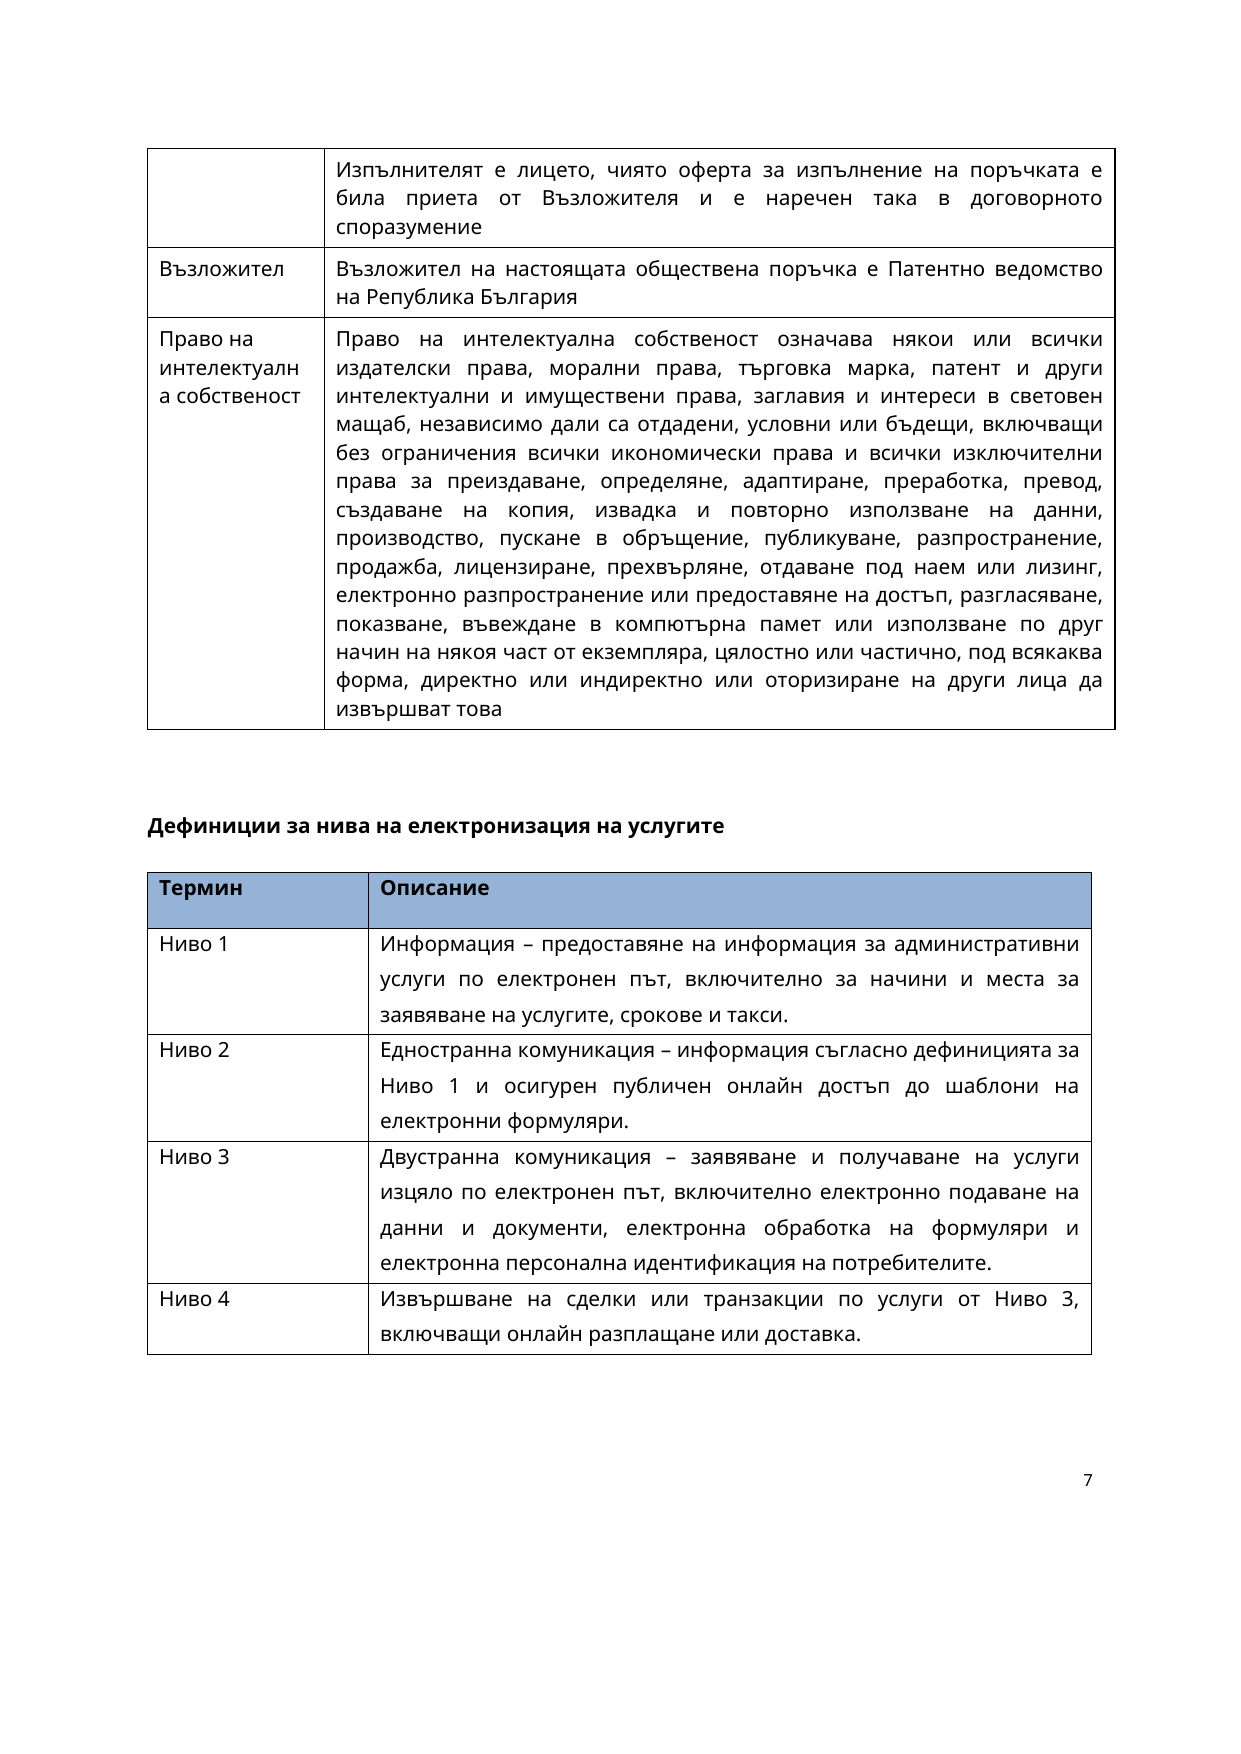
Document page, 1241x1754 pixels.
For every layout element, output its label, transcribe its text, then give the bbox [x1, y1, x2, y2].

table_cell Ниво 3 [148, 1142, 368, 1283]
table_cell Изпълнителят е лицето, чиято оферта за изпълнение на поръчката е била приета от Възложителя и е наречен така в договорното споразумение [325, 149, 1114, 247]
table_cell Право на интелектуална собственост означава някои или всички издателски права, морални права, търговка марка, патент и други интелектуални и имуществени права, заглавия и интереси в световен мащаб, независимо дали са отдадени, условни или бъдещи, включващи без ограничения всички икономически права и всички изключителни права за преиздаване, определяне, адаптиране, преработка, превод, създаване на копия, извадка и повторно използване на данни, производство, пускане в обръщение, публикуване, разпространение, продажба, лицензиране, прехвърляне, отдаване под наем или лизинг, електронно разпространение или предоставяне на достъп, разгласяване, показване, въвеждане в компютърна памет или използване по друг начин на някоя част от екземпляра, цялостно или частично, под всякаква форма, директно или индиректно или оторизиране на други лица да извършват това [325, 318, 1114, 729]
table_header Термин [148, 873, 368, 928]
table_cell Ниво 4 [148, 1284, 368, 1354]
table_cell Възложител на настоящата обществена поръчка е Патентно ведомство на Република България [325, 248, 1114, 317]
table_cell [148, 149, 324, 247]
table_cell Едностранна комуникация – информация съгласно дефиницията за Ниво 1 и осигурен публичен онлайн достъп до шаблони на електронни формуляри. [369, 1035, 1091, 1141]
table_cell Възложител [148, 248, 324, 317]
table_cell Извършване на сделки или транзакции по услуги от Ниво 3, включващи онлайн разплащане или доставка. [369, 1284, 1091, 1354]
table_cell Информация – предоставяне на информация за административни услуги по електронен път, включително за начини и места за заявяване на услугите, срокове и такси. [369, 929, 1091, 1034]
subtitle Дефиниции за нива на електронизация на услугите [148, 811, 1092, 839]
table_cell Право на интелектуална собственост [148, 318, 324, 729]
table_cell Двустранна комуникация – заявяване и получаване на услуги изцяло по електронен път, включително електронно подаване на данни и документи, електронна обработка на формуляри и електронна персонална идентификация на потребителите. [369, 1142, 1091, 1283]
table_cell Ниво 1 [148, 929, 368, 1034]
table_cell Ниво 2 [148, 1035, 368, 1141]
table_header Описание [369, 873, 1091, 928]
